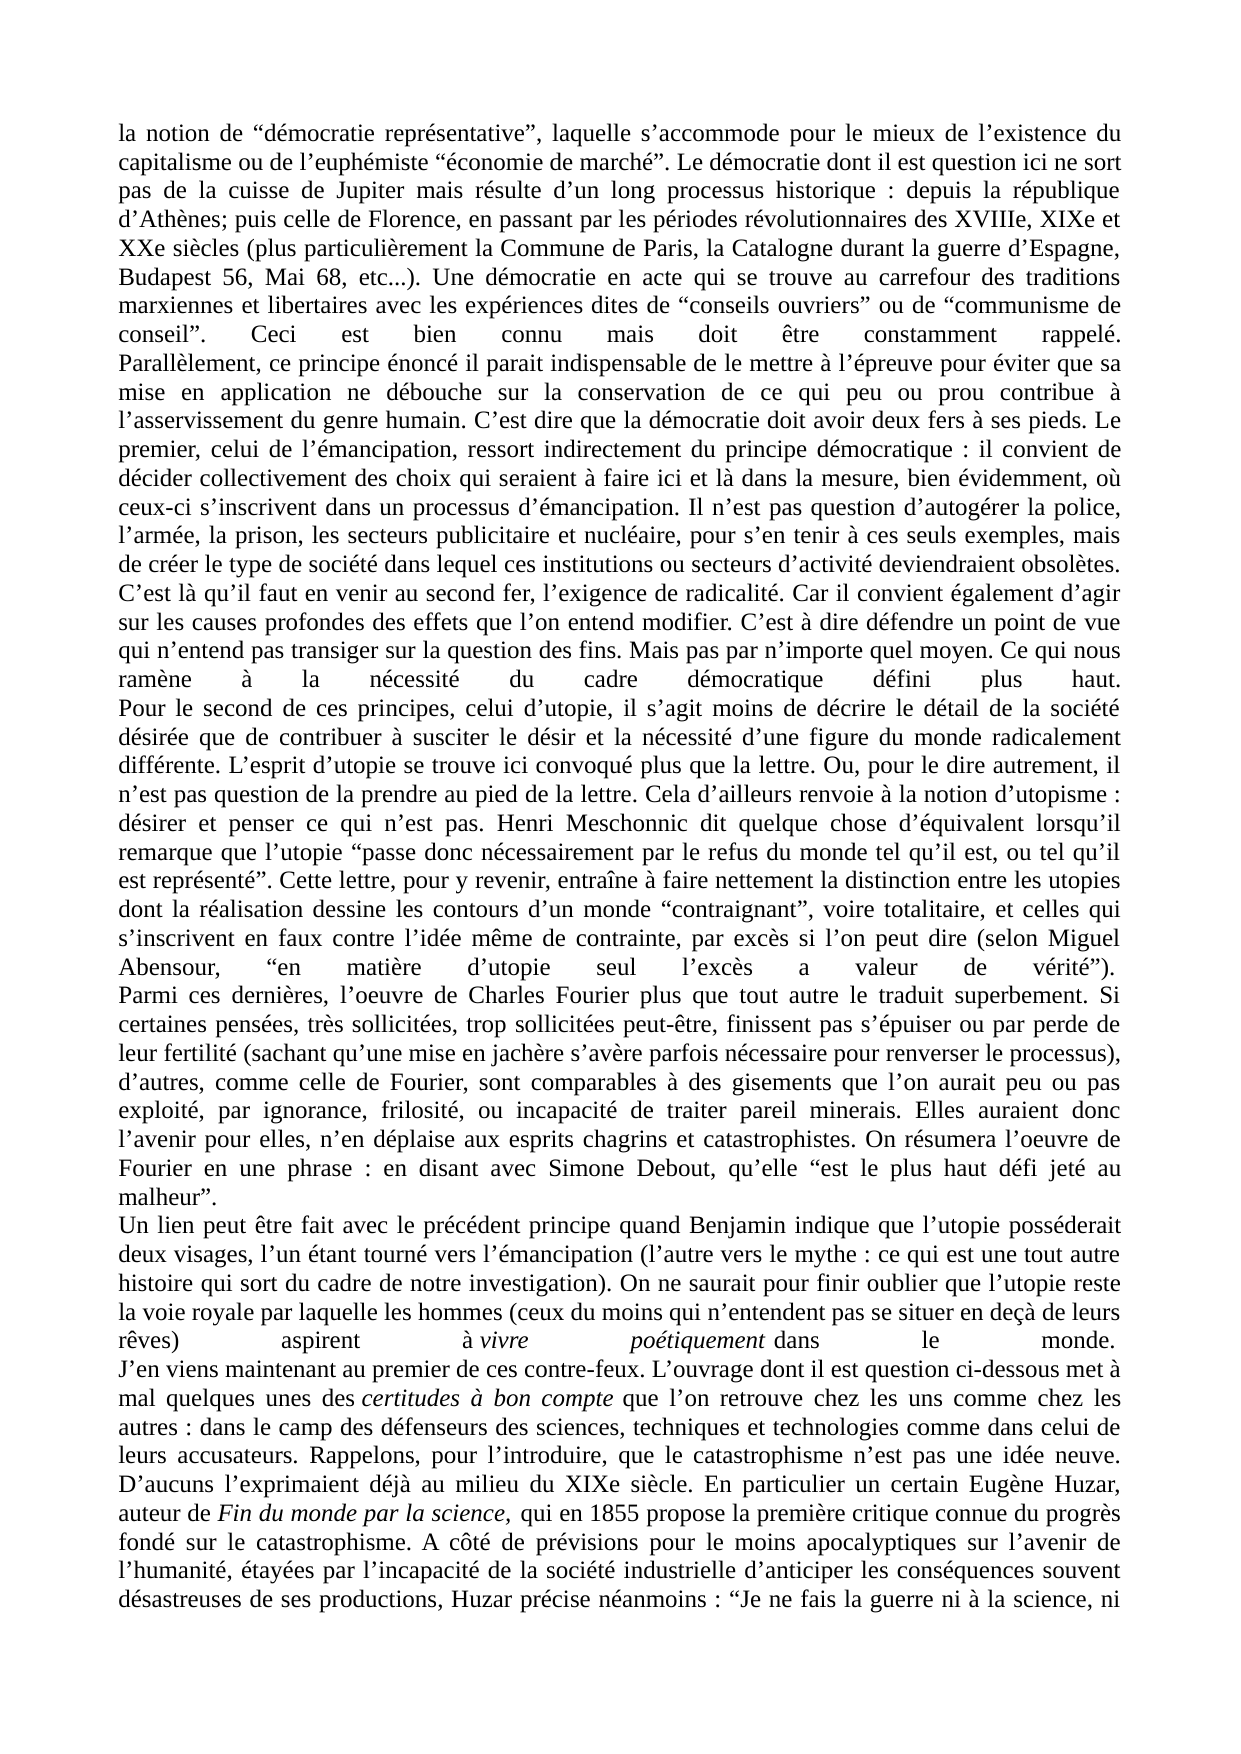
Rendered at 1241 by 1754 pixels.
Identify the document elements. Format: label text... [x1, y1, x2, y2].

text la notion de “démocratie représentative”, laquelle s’accommode pour le mieux de l’existence du capitalisme ou de l’euphémiste “économie de marché”. Le démocratie dont il est question ici ne sort pas de la cuisse de Jupiter mais résulte d’un long processus historique : depuis la république d’Athènes; puis celle de Florence, en passant par les périodes révolutionnaires des XVIIIe, XIXe et XXe siècles (plus particulièrement la Commune de Paris, la Catalogne durant la guerre d’Espagne, Budapest 56, Mai 68, etc...). Une démocratie en acte qui se trouve au carrefour des traditions marxiennes et libertaires avec les expériences dites de “conseils ouvriers” ou de “communisme de conseil”. Ceci est bien connu mais doit être constamment rappelé. Parallèlement, ce principe énoncé il parait indispensable de le mettre à l’épreuve pour éviter que sa mise en application ne débouche sur la conservation de ce qui peu ou prou contribue à l’asservissement du genre humain. C’est dire que la démocratie doit avoir deux fers à ses pieds. Le premier, celui de l’émancipation, ressort indirectement du principe démocratique : il convient de décider collectivement des choix qui seraient à faire ici et là dans la mesure, bien évidemment, où ceux-ci s’inscrivent dans un processus d’émancipation. Il n’est pas question d’autogérer la police, l’armée, la prison, les secteurs publicitaire et nucléaire, pour s’en tenir à ces seuls exemples, mais de créer le type de société dans lequel ces institutions ou secteurs d’activité deviendraient obsolètes. C’est là qu’il faut en venir au second fer, l’exigence de radicalité. Car il convient également d’agir sur les causes profondes des effets que l’on entend modifier. C’est à dire défendre un point de vue qui n’entend pas transiger sur la question des fins. Mais pas par n’importe quel moyen. Ce qui nous ramène à la nécessité du cadre démocratique défini plus haut. Pour le second de ces principes, celui d’utopie, il s’agit moins de décrire le détail de la société désirée que de contribuer à susciter le désir et la nécessité d’une figure du monde radicalement différente. L’esprit d’utopie se trouve ici convoqué plus que la lettre. Ou, pour le dire autrement, il n’est pas question de la prendre au pied de la lettre. Cela d’ailleurs renvoie à la notion d’utopisme : désirer et penser ce qui n’est pas. Henri Meschonnic dit quelque chose d’équivalent lorsqu’il remarque que l’utopie “passe donc nécessairement par le refus du monde tel qu’il est, ou tel qu’il est représenté”. Cette lettre, pour y revenir, entraîne à faire nettement la distinction entre les utopies dont la réalisation dessine les contours d’un monde “contraignant”, voire totalitaire, et celles qui s’inscrivent en faux contre l’idée même de contrainte, par excès si l’on peut dire (selon Miguel Abensour, “en matière d’utopie seul l’excès a valeur de vérité”). Parmi ces dernières, l’oeuvre de Charles Fourier plus que tout autre le traduit superbement. Si certaines pensées, très sollicitées, trop sollicitées peut-être, finissent pas s’épuiser ou par perde de leur fertilité (sachant qu’une mise en jachère s’avère parfois nécessaire pour renverser le processus), d’autres, comme celle de Fourier, sont comparables à des gisements que l’on aurait peu ou pas exploité, par ignorance, frilosité, ou incapacité de traiter pareil minerais. Elles auraient donc l’avenir pour elles, n’en déplaise aux esprits chagrins et catastrophistes. On résumera l’oeuvre de Fourier en une phrase : en disant avec Simone Debout, qu’elle “est le plus haut défi jeté au malheur”. Un lien peut être fait avec le précédent principe quand Benjamin indique que l’utopie posséderait deux visages, l’un étant tourné vers l’émancipation (l’autre vers le mythe : ce qui est une tout autre histoire qui sort du cadre de notre investigation). On ne saurait pour finir oublier que l’utopie reste la voie royale par laquelle les hommes (ceux du moins qui n’entendent pas se situer en deçà de leurs rêves) aspirent à vivre poétiquement dans le monde. J’en viens maintenant au premier de ces contre-feux. L’ouvrage dont il est question ci-dessous met à mal quelques unes des certitudes à bon compte que l’on retrouve chez les uns comme chez les autres : dans le camp des défenseurs des sciences, techniques et technologies comme dans celui de leurs accusateurs. Rappelons, pour l’introduire, que le catastrophisme n’est pas une idée neuve. D’aucuns l’exprimaient déjà au milieu du XIXe siècle. En particulier un certain Eugène Huzar, auteur de Fin du monde par la science, qui en 1855 propose la première critique connue du progrès fondé sur le catastrophisme. A côté de prévisions pour le moins apocalyptiques sur l’avenir de l’humanité, étayées par l’incapacité de la société industrielle d’anticiper les conséquences souvent désastreuses de ses productions, Huzar précise néanmoins : “Je ne fais la guerre ni à la science, ni [118, 118, 1122, 1613]
